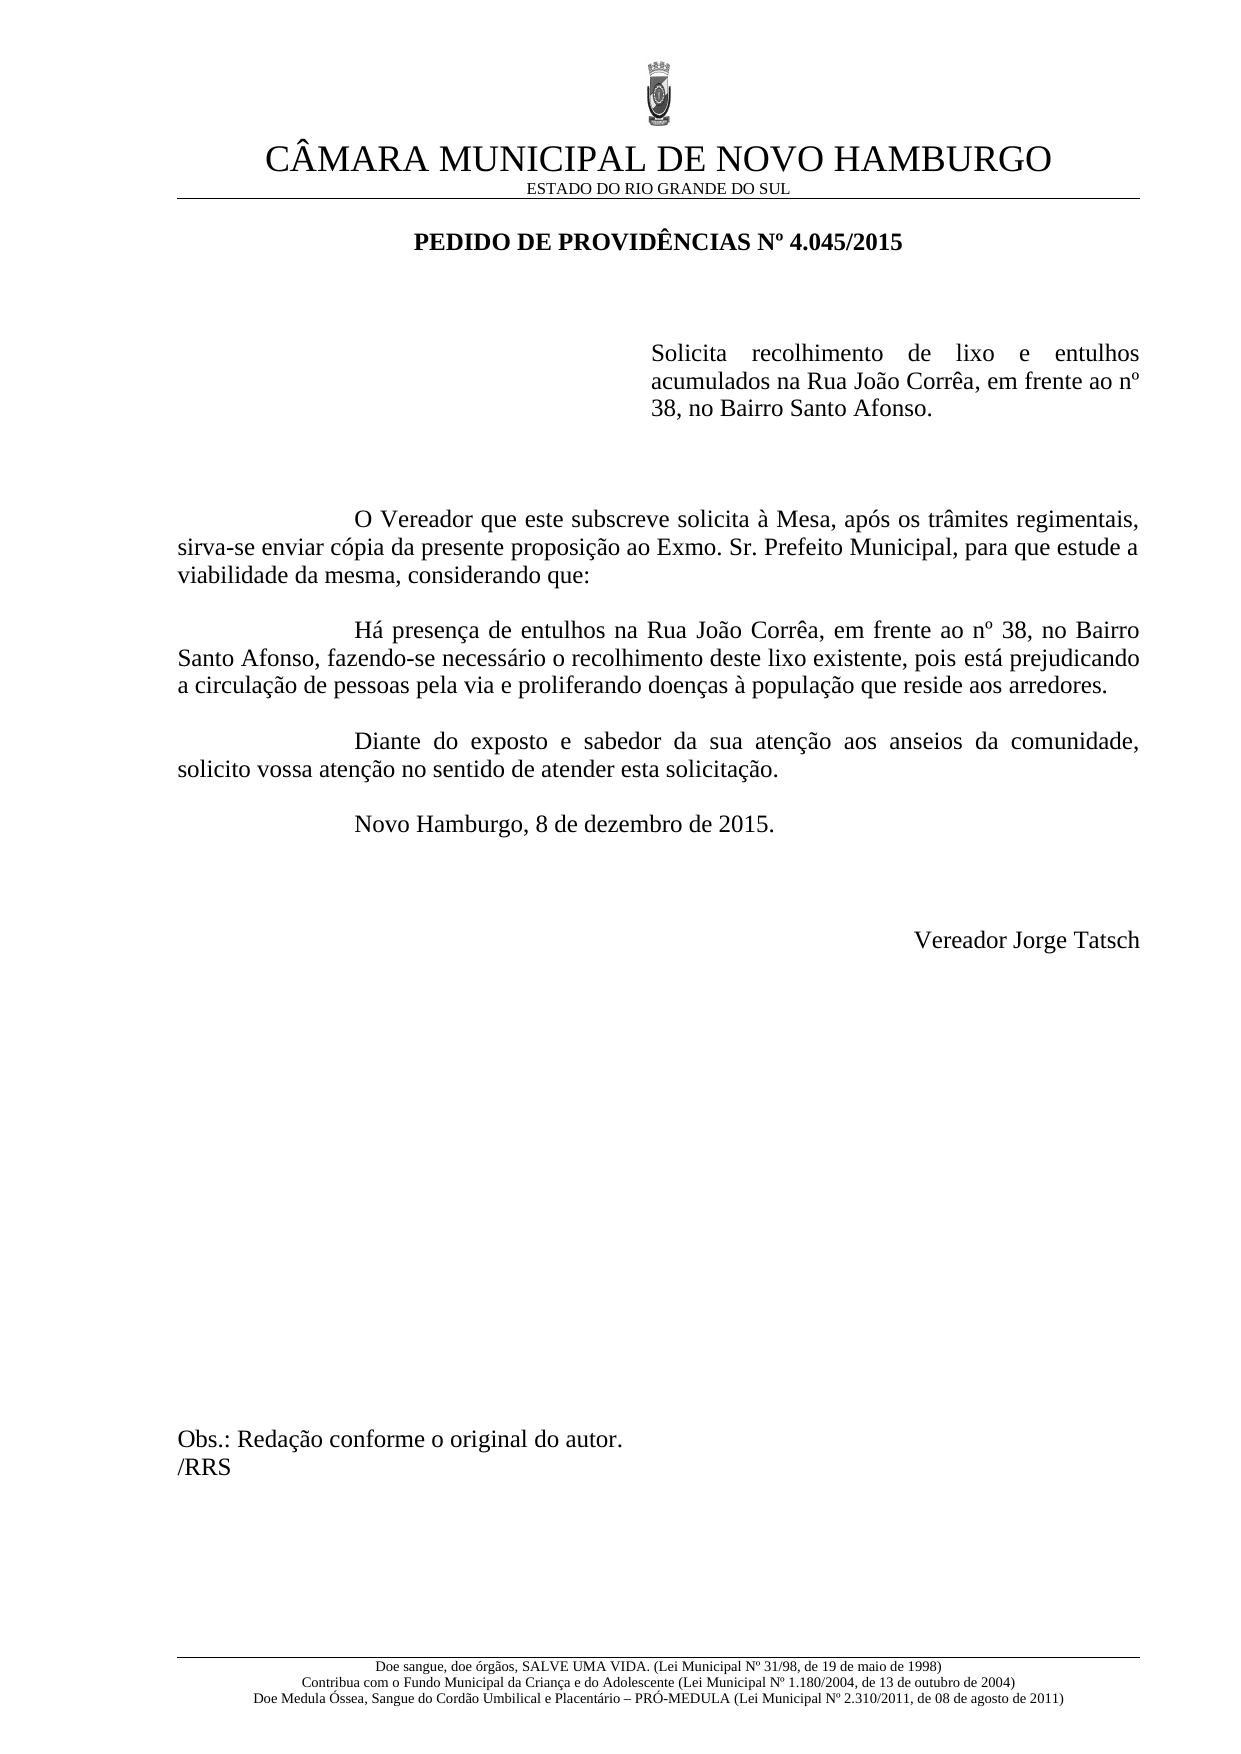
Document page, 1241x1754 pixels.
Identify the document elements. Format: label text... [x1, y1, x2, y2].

text Vereador Jorge Tatsch [177, 926, 1140, 954]
text Obs.: Redação conforme o original do autor. [177, 1425, 1140, 1453]
text O Vereador que este subscreve solicita à Mesa, após os trâmites regimentais, sirva-se enviar cópia da presente proposição ao Exmo. Sr. Prefeito Municipal, para que estude a viabilidade da mesma, considerando que: [177, 505, 1140, 588]
text Solicita recolhimento de lixo e entulhos acumulados na Rua João Corrêa, em frente ao nº 38, no Bairro Santo Afonso. [651, 339, 1140, 422]
text Há presença de entulhos na Rua João Corrêa, em frente ao nº 38, no Bairro Santo Afonso, fazendo-se necessário o recolhimento deste lixo existente, pois está prejudicando a circulação de pessoas pela via e proliferando doenças à população que reside aos arredores. [177, 616, 1140, 699]
text /RRS [177, 1453, 1140, 1481]
text Novo Hamburgo, 8 de dezembro de 2015. [177, 810, 1140, 838]
text Diante do exposto e sabedor da sua atenção aos anseios da comunidade, solicito vossa atenção no sentido de atender esta solicitação. [177, 727, 1140, 782]
text PEDIDO DE PROVIDÊNCIAS Nº 4.045/2015 [177, 228, 1140, 256]
